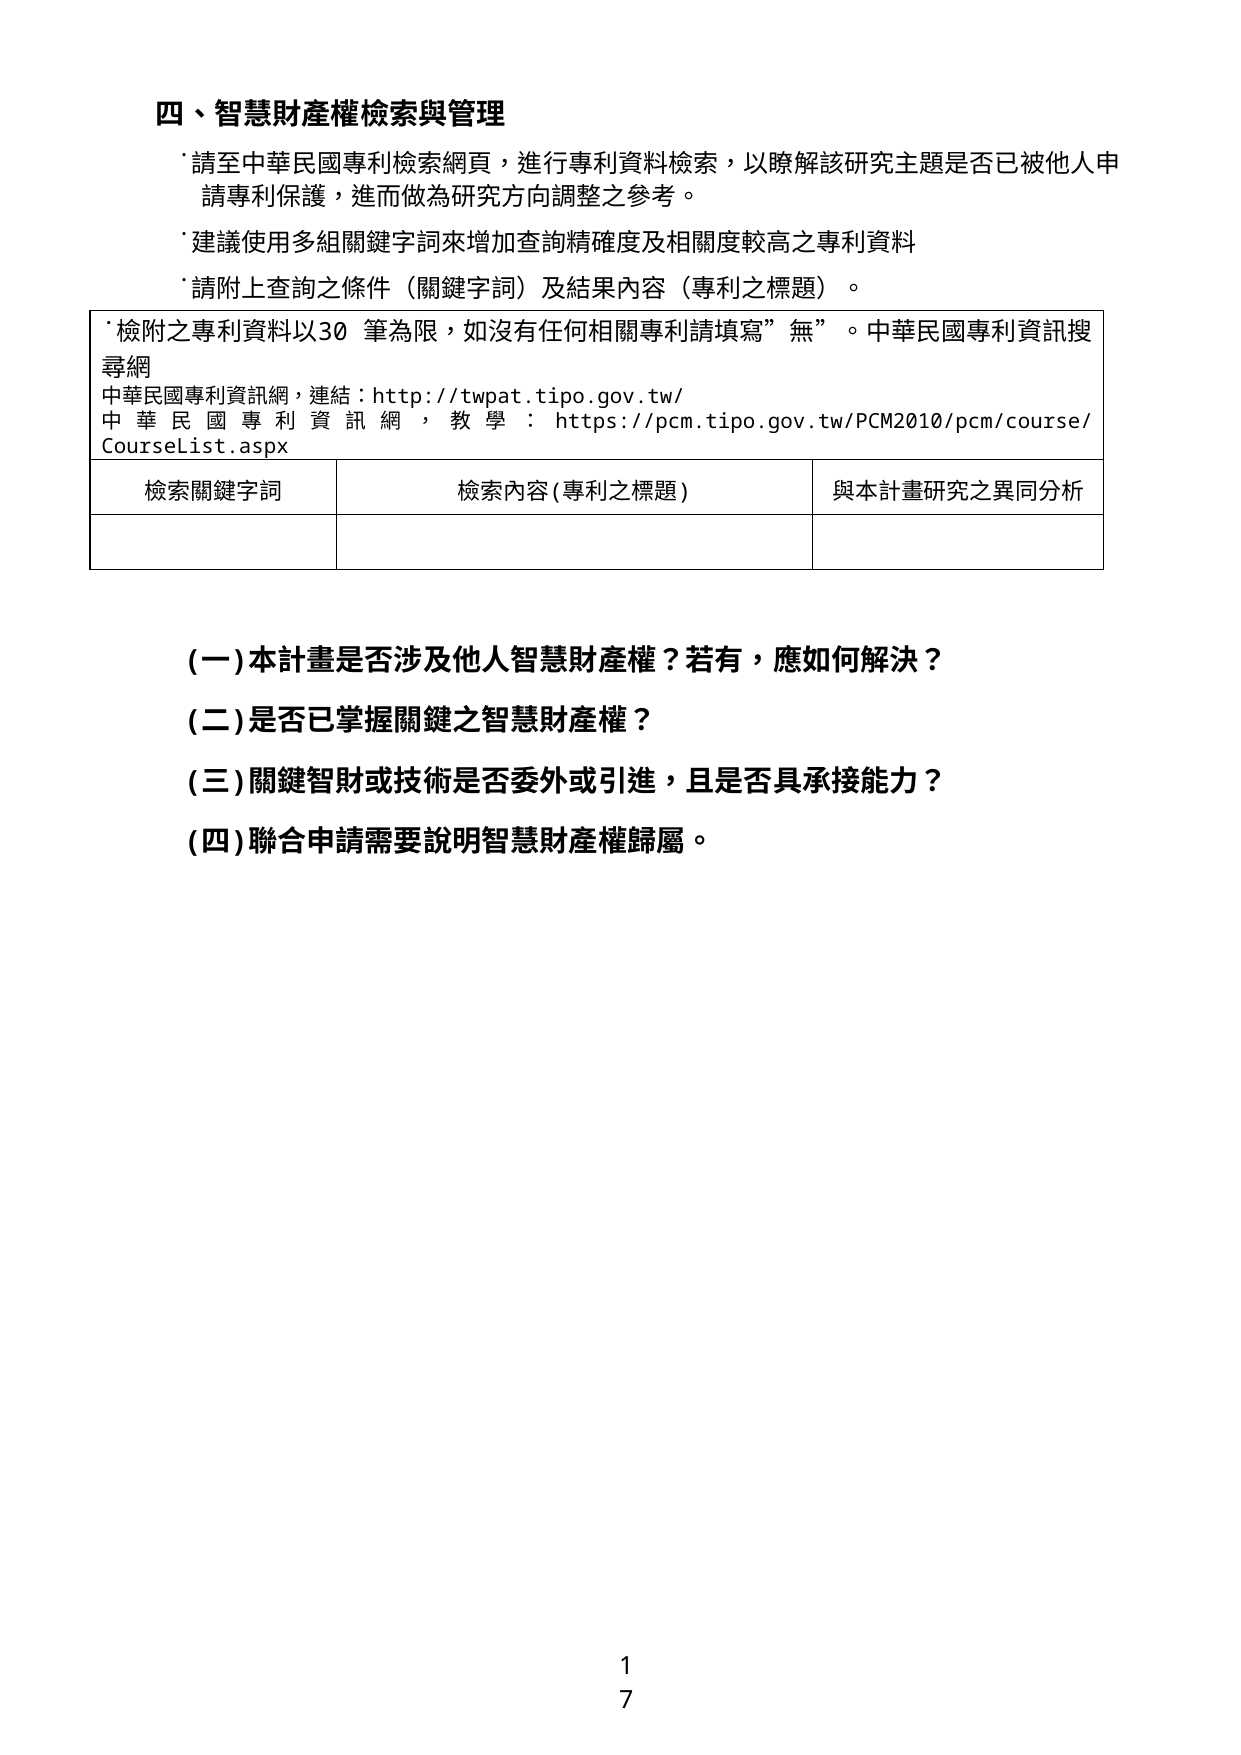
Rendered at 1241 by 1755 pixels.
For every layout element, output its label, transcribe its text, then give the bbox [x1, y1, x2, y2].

table_cell [337, 515, 812, 569]
table_cell 與本計畫研究之異同分析 [813, 460, 1103, 514]
text ˙請至中華民國專利檢索網頁，進行專利資料檢索，以瞭解該研究主題是否已被他人申請專利保護，進而做為研究方向調整之參考。 [176, 146, 1122, 212]
table_header ˙檢附之專利資料以30 筆為限，如沒有任何相關專利請填寫”無”。中華民國專利資訊搜尋網 中華民國專利資訊網，連結：http://twpat.tipo.gov.tw/ 中華民國專利資訊網，教學：https://pcm.tipo.gov.tw/PCM2010/pcm/course/CourseList.aspx [91, 311, 1103, 459]
subtitle (二)是否已掌握關鍵之智慧財產權？ [184, 697, 1122, 739]
subtitle (一)本計畫是否涉及他人智慧財產權？若有，應如何解決？ [184, 637, 1122, 679]
table_cell [813, 515, 1103, 569]
subtitle (四)聯合申請需要說明智慧財產權歸屬。 [184, 818, 1122, 860]
table_cell 檢索關鍵字詞 [91, 460, 336, 514]
subtitle 四、智慧財產權檢索與管理 [156, 87, 1122, 133]
table_cell [91, 515, 336, 569]
table_cell 檢索內容(專利之標題) [337, 460, 812, 514]
text ˙建議使用多組關鍵字詞來增加查詢精確度及相關度較高之專利資料 [176, 225, 1122, 258]
subtitle (三)關鍵智財或技術是否委外或引進，且是否具承接能力？ [184, 758, 1122, 799]
text ˙請附上查詢之條件（關鍵字詞）及結果內容（專利之標題）。 [176, 271, 1122, 304]
